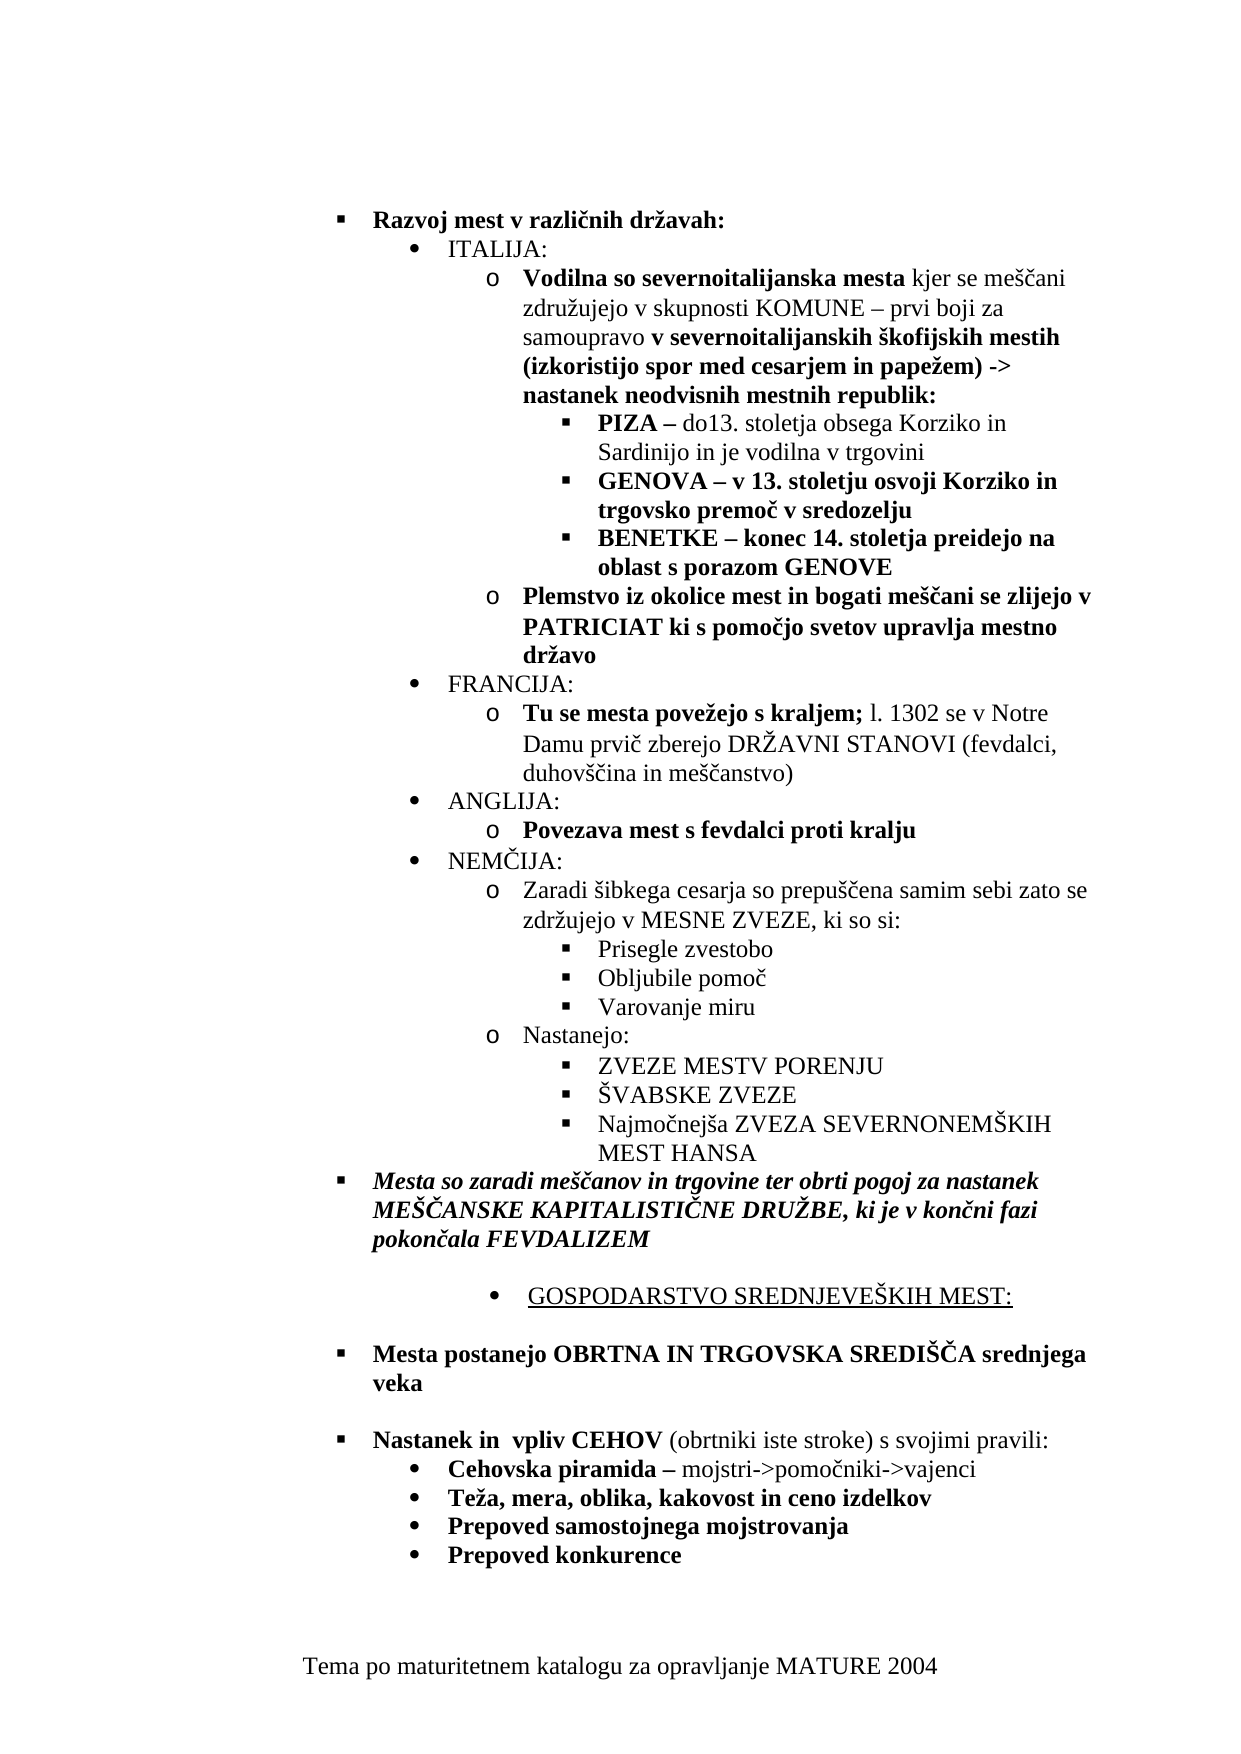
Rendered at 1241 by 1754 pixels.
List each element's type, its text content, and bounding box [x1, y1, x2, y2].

list Teža, mera, oblika, kakovost in ceno izdelkov [410, 1483, 1093, 1511]
list GOSPODARSTVO SREDNJEVEŠKIH MEST: [410, 1281, 1093, 1310]
list Razvoj mest v različnih državah: [335, 205, 1093, 234]
list GENOVA – v 13. stoletju osvoji Korziko in trgovsko premoč v sredozelju [560, 466, 1093, 523]
list PIZA – do13. stoletja obsega Korziko in Sardinijo in je vodilna v trgovini [560, 408, 1093, 466]
list ZVEZE MESTV PORENJU [560, 1051, 1093, 1080]
list Plemstvo iz okolice mest in bogati meščani se zlijejo v PATRICIAT ki s pomočjo svetov upravlja mestno državo [485, 581, 1093, 669]
list Tu se mesta povežejo s kraljem; l. 1302 se v Notre Damu prvič zberejo DRŽAVNI STANOVI (fevdalci, duhovščina in meščanstvo) [485, 698, 1093, 786]
list Mesta so zaradi meščanov in trgovine ter obrti pogoj za nastanek MEŠČANSKE KAPITALISTIČNE DRUŽBE, ki je v končni fazi pokončala FEVDALIZEM [335, 1166, 1093, 1253]
list Vodilna so severnoitalijanska mesta kjer se meščani združujejo v skupnosti KOMUNE – prvi boji za samoupravo v severnoitalijanskih škofijskih mestih (izkoristijo spor med cesarjem in papežem) -> nastanek neodvisnih mestnih republik: [485, 263, 1093, 408]
list NEMČIJA: [410, 846, 1093, 875]
list ITALIJA: [410, 234, 1093, 263]
list Prepoved samostojnega mojstrovanja [410, 1511, 1093, 1540]
list Prepoved konkurence [410, 1540, 1093, 1569]
list Varovanje miru [560, 992, 1093, 1021]
list Mesta postanejo OBRTNA IN TRGOVSKA SREDIŠČA srednjega veka [335, 1339, 1093, 1396]
list Najmočnejša ZVEZA SEVERNONEMŠKIH MEST HANSA [560, 1109, 1093, 1166]
list Zaradi šibkega cesarja so prepuščena samim sebi zato se zdržujejo v MESNE ZVEZE, ki so si: [485, 875, 1093, 934]
list BENETKE – konec 14. stoletja preidejo na oblast s porazom GENOVE [560, 523, 1093, 581]
list FRANCIJA: [410, 669, 1093, 698]
list Cehovska piramida – mojstri->pomočniki->vajenci [410, 1454, 1093, 1483]
list ANGLIJA: [410, 786, 1093, 815]
list Nastanejo: [485, 1021, 1093, 1051]
list Prisegle zvestobo [560, 934, 1093, 963]
list Obljubile pomoč [560, 963, 1093, 992]
list Povezava mest s fevdalci proti kralju [485, 815, 1093, 846]
list ŠVABSKE ZVEZE [560, 1080, 1093, 1109]
list Nastanek in vpliv CEHOV (obrtniki iste stroke) s svojimi pravili: [335, 1425, 1093, 1454]
